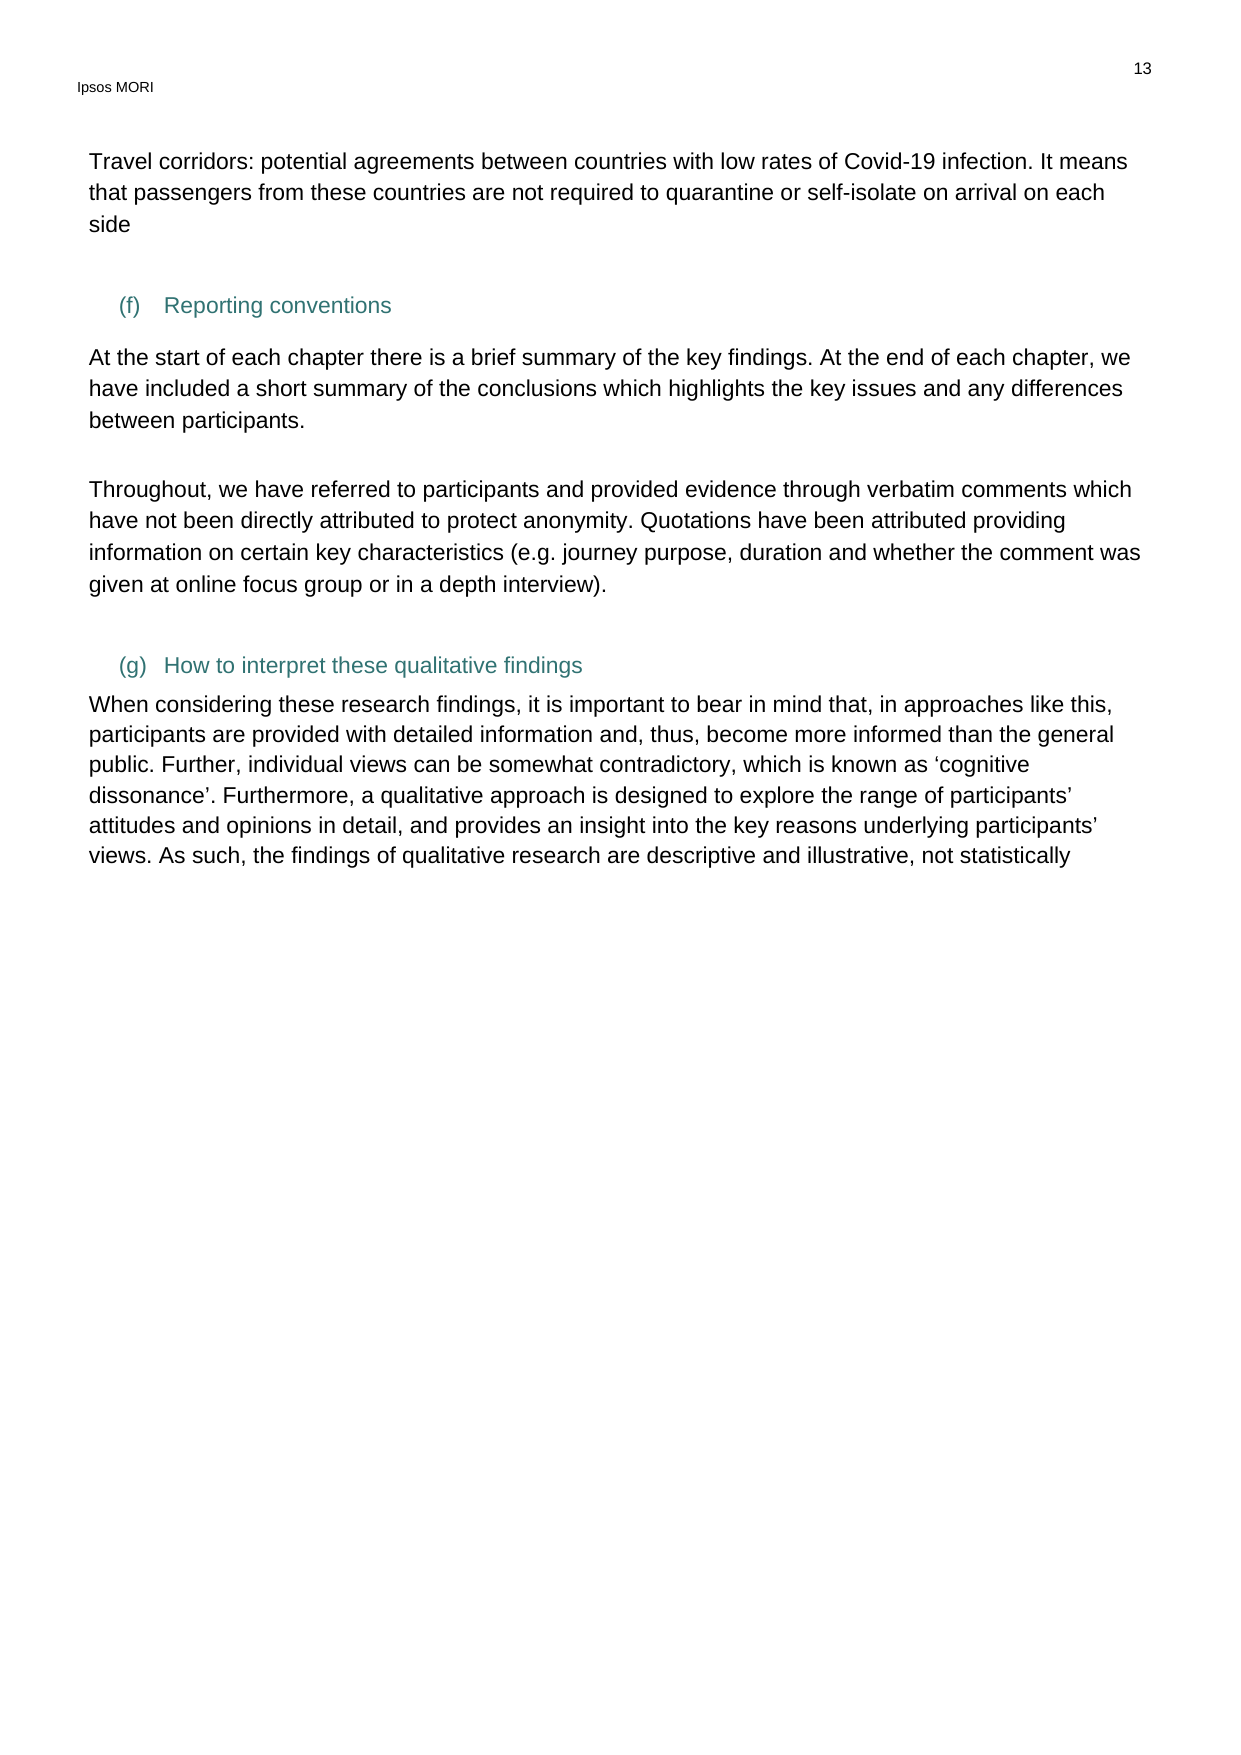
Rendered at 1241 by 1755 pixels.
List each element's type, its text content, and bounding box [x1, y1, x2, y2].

text When considering these research findings, it is important to bear in mind that, in approaches like this, participants are provided with detailed information and, thus, become more informed than the general public. Further, individual views can be somewhat contradictory, which is known as ‘cognitive dissonance’. Furthermore, a qualitative approach is designed to explore the range of participants’ attitudes and opinions in detail, and provides an insight into the key reasons underlying participants’ views. As such, the findings of qualitative research are descriptive and illustrative, not statistically [89, 691, 1152, 868]
subtitle How to interpret these qualitative findings [119, 652, 1152, 678]
text At the start of each chapter there is a brief summary of the key findings. At the end of each chapter, we have included a short summary of the conclusions which highlights the key issues and any differences between participants. [89, 344, 1152, 433]
text Travel corridors: potential agreements between countries with low rates of Covid-19 infection. It means that passengers from these countries are not required to quarantine or self-isolate on arrival on each side [89, 148, 1152, 237]
text Throughout, we have referred to participants and provided evidence through verbatim comments which have not been directly attributed to protect anonymity. Quotations have been attributed providing information on certain key characteristics (e.g. journey purpose, duration and whether the comment was given at online focus group or in a depth interview). [89, 476, 1152, 597]
subtitle Reporting conventions [119, 292, 1152, 319]
